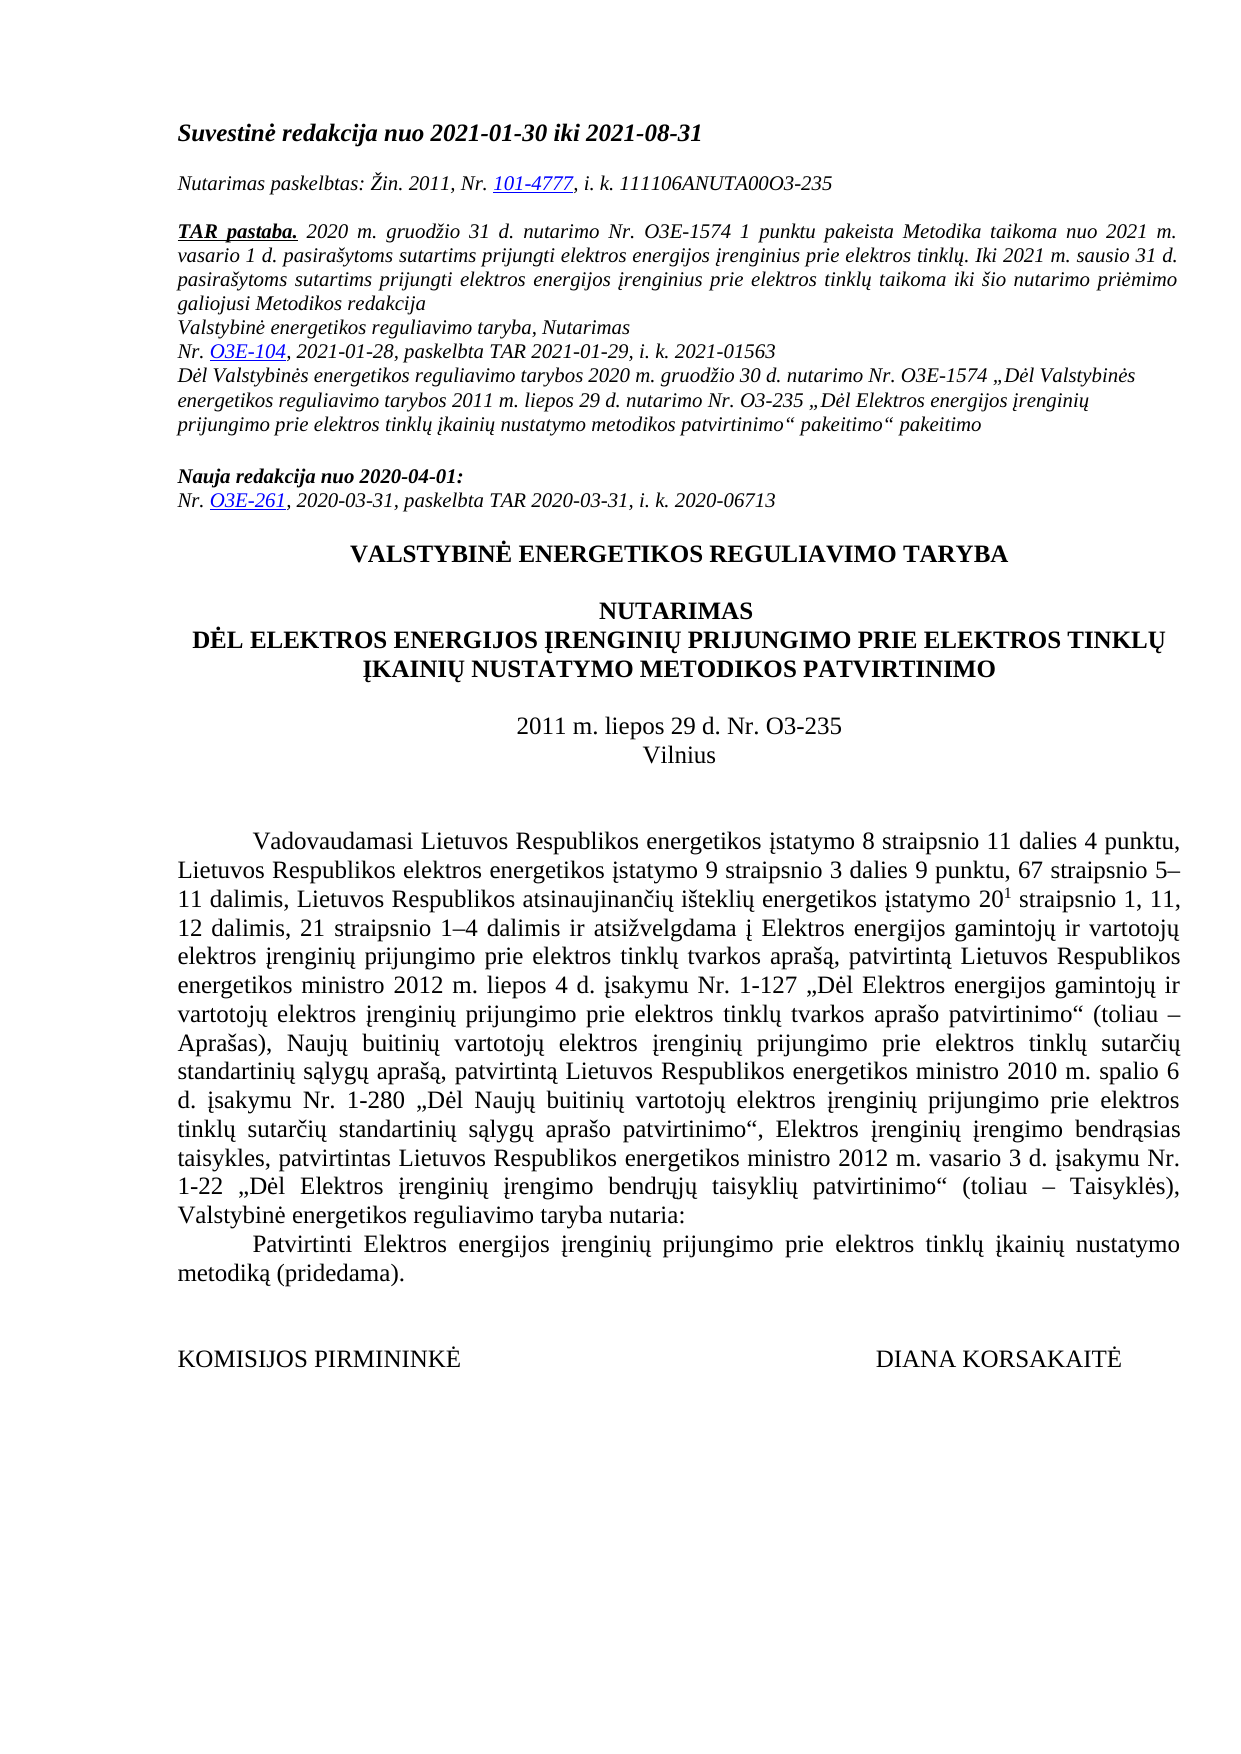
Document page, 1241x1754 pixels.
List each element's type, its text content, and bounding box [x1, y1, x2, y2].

text Komisijos pirmininkė Diana Korsakaitė [177, 1344, 1181, 1373]
text Vilnius [177, 740, 1181, 769]
text 2011 m. liepos 29 d. Nr. O3-235 [177, 711, 1181, 740]
text Dėl Valstybinės energetikos reguliavimo tarybos 2020 m. gruodžio 30 d. nutarimo Nr. O3E-1574 „Dėl Valstybinės energetikos reguliavimo tarybos 2011 m. liepos 29 d. nutarimo Nr. O3-235 „Dėl Elektros energijos įrenginių prijungimo prie elektros tinklų įkainių nustatymo metodikos patvirtinimo“ pakeitimo“ pakeitimo [177, 363, 1181, 436]
text vALSTYBINĖ energetikos reguliavimo tarybA [177, 539, 1181, 568]
text Vadovaudamasi Lietuvos Respublikos energetikos įstatymo 8 straipsnio 11 dalies 4 punktu, Lietuvos Respublikos elektros energetikos įstatymo 9 straipsnio 3 dalies 9 punktu, 67 straipsnio 5–11 dalimis, Lietuvos Respublikos atsinaujinančių išteklių energetikos įstatymo 201 straipsnio 1, 11, 12 dalimis, 21 straipsnio 1–4 dalimis ir atsižvelgdama į Elektros energijos gamintojų ir vartotojų elektros įrenginių prijungimo prie elektros tinklų tvarkos aprašą, patvirtintą Lietuvos Respublikos energetikos ministro 2012 m. liepos 4 d. įsakymu Nr. 1-127 „Dėl Elektros energijos gamintojų ir vartotojų elektros įrenginių prijungimo prie elektros tinklų tvarkos aprašo patvirtinimo“ (toliau – Aprašas), Naujų buitinių vartotojų elektros įrenginių prijungimo prie elektros tinklų sutarčių standartinių sąlygų aprašą, patvirtintą Lietuvos Respublikos energetikos ministro 2010 m. spalio 6 d. įsakymu Nr. 1-280 „Dėl Naujų buitinių vartotojų elektros įrenginių prijungimo prie elektros tinklų sutarčių standartinių sąlygų aprašo patvirtinimo“, Elektros įrenginių įrengimo bendrąsias taisykles, patvirtintas Lietuvos Respublikos energetikos ministro 2012 m. vasario 3 d. įsakymu Nr. 1-22 „Dėl Elektros įrenginių įrengimo bendrųjų taisyklių patvirtinimo“ (toliau – Taisyklės), Valstybinė energetikos reguliavimo taryba nutaria: [177, 826, 1181, 1229]
text TAR pastaba. 2020 m. gruodžio 31 d. nutarimo Nr. O3E-1574 1 punktu pakeista Metodika taikoma nuo 2021 m. vasario 1 d. pasirašytoms sutartims prijungti elektros energijos įrenginius prie elektros tinklų. Iki 2021 m. sausio 31 d. pasirašytoms sutartims prijungti elektros energijos įrenginius prie elektros tinklų taikoma iki šio nutarimo priėmimo galiojusi Metodikos redakcija [177, 219, 1181, 315]
text Nutarimas [177, 596, 1181, 625]
text Dėl ELEKTROS ENERGIJOS ĮRENGINIŲ PRIJUNGIMO PRIE ELEKTROS TINKLŲ ĮKAINIŲ NUSTATYMO METODIKOS PATVIRTINIMO [177, 625, 1181, 683]
text Nauja redakcija nuo 2020-04-01: [177, 464, 1181, 488]
text Nr. O3E-261, 2020-03-31, paskelbta TAR 2020-03-31, i. k. 2020-06713 [177, 488, 1181, 512]
text Valstybinė energetikos reguliavimo taryba, Nutarimas [177, 315, 1181, 339]
text Nutarimas paskelbtas: Žin. 2011, Nr. 101-4777, i. k. 111106ANUTA00O3-235 [177, 171, 1181, 195]
text Patvirtinti Elektros energijos įrenginių prijungimo prie elektros tinklų įkainių nustatymo metodiką (pridedama). [177, 1229, 1181, 1286]
text Nr. O3E-104, 2021-01-28, paskelbta TAR 2021-01-29, i. k. 2021-01563 [177, 339, 1181, 363]
text Suvestinė redakcija nuo 2021-01-30 iki 2021-08-31 [177, 118, 1181, 147]
